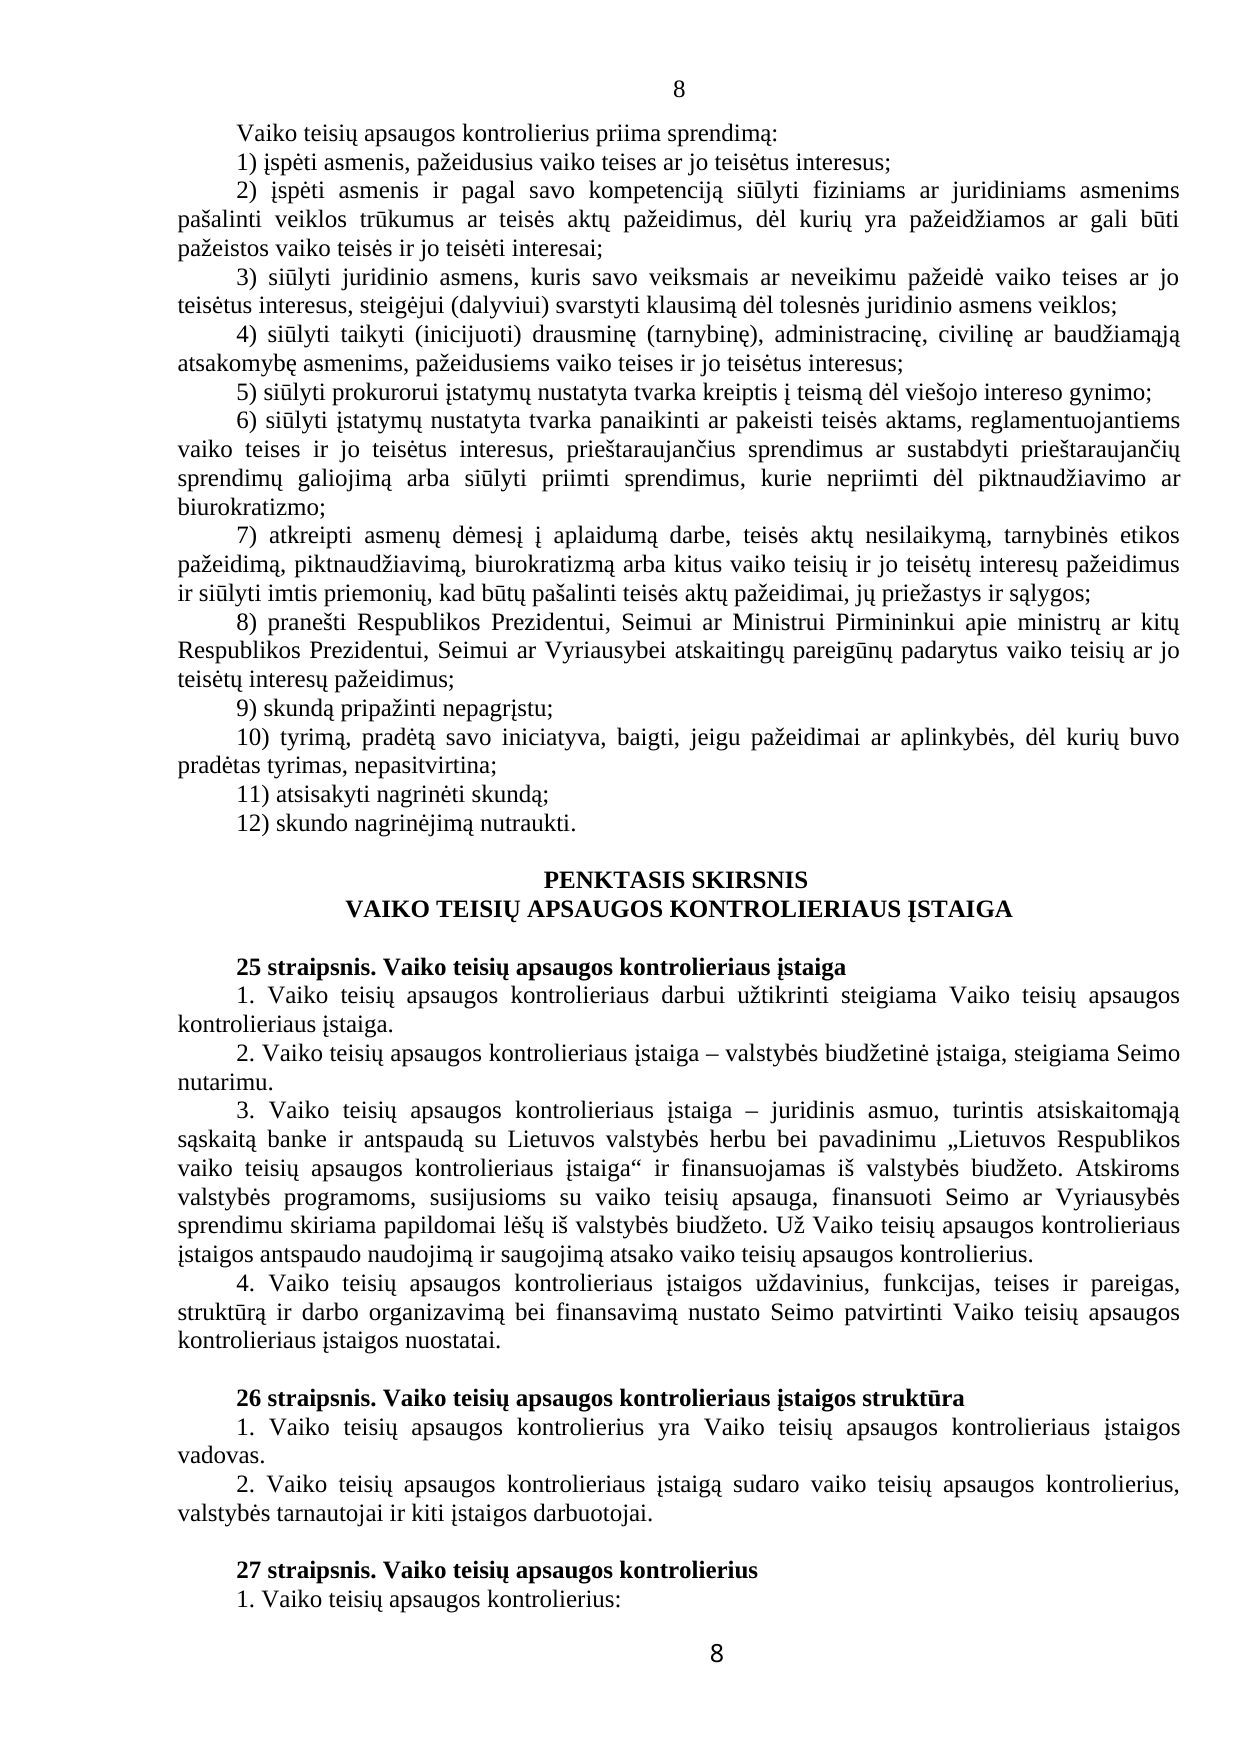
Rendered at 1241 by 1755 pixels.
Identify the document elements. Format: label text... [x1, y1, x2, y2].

text 3. Vaiko teisių apsaugos kontrolieriaus įstaiga – juridinis asmuo, turintis atsiskaitomąją sąskaitą banke ir antspaudą su Lietuvos valstybės herbu bei pavadinimu „Lietuvos Respublikos vaiko teisių apsaugos kontrolieriaus įstaiga“ ir finansuojamas iš valstybės biudžeto. Atskiroms valstybės programoms, susijusioms su vaiko teisių apsauga, finansuoti Seimo ar Vyriausybės sprendimu skiriama papildomai lėšų iš valstybės biudžeto. Už Vaiko teisių apsaugos kontrolieriaus įstaigos antspaudo naudojimą ir saugojimą atsako vaiko teisių apsaugos kontrolierius. [177, 1096, 1181, 1268]
text 27 straipsnis. Vaiko teisių apsaugos kontrolierius [177, 1556, 1181, 1584]
text 2. Vaiko teisių apsaugos kontrolieriaus įstaigą sudaro vaiko teisių apsaugos kontrolierius, valstybės tarnautojai ir kiti įstaigos darbuotojai. [177, 1469, 1181, 1527]
text 8) pranešti Respublikos Prezidentui, Seimui ar Ministrui Pirmininkui apie ministrų ar kitų Respublikos Prezidentui, Seimui ar Vyriausybei atskaitingų pareigūnų padarytus vaiko teisių ar jo teisėtų interesų pažeidimus; [177, 607, 1181, 693]
text PENKTASIS SKIRSNIS [177, 866, 1181, 894]
text VAIKO TEISIŲ APSAUGOS KONTROLIERIAUS ĮSTAIGA [177, 894, 1181, 923]
text 11) atsisakyti nagrinėti skundą; [177, 779, 1181, 808]
text 5) siūlyti prokurorui įstatymų nustatyta tvarka kreiptis į teismą dėl viešojo intereso gynimo; [177, 377, 1181, 406]
text 4) siūlyti taikyti (inicijuoti) drausminę (tarnybinę), administracinę, civilinę ar baudžiamąją atsakomybę asmenims, pažeidusiems vaiko teises ir jo teisėtus interesus; [177, 319, 1181, 377]
text 26 straipsnis. Vaiko teisių apsaugos kontrolieriaus įstaigos struktūra [177, 1383, 1181, 1412]
text 25 straipsnis. Vaiko teisių apsaugos kontrolieriaus įstaiga [177, 952, 1181, 981]
text 4. Vaiko teisių apsaugos kontrolieriaus įstaigos uždavinius, funkcijas, teises ir pareigas, struktūrą ir darbo organizavimą bei finansavimą nustato Seimo patvirtinti Vaiko teisių apsaugos kontrolieriaus įstaigos nuostatai. [177, 1268, 1181, 1354]
text 3) siūlyti juridinio asmens, kuris savo veiksmais ar neveikimu pažeidė vaiko teises ar jo teisėtus interesus, steigėjui (dalyviui) svarstyti klausimą dėl tolesnės juridinio asmens veiklos; [177, 262, 1181, 319]
text 6) siūlyti įstatymų nustatyta tvarka panaikinti ar pakeisti teisės aktams, reglamentuojantiems vaiko teises ir jo teisėtus interesus, prieštaraujančius sprendimus ar sustabdyti prieštaraujančių sprendimų galiojimą arba siūlyti priimti sprendimus, kurie nepriimti dėl piktnaudžiavimo ar biurokratizmo; [177, 406, 1181, 521]
text 2) įspėti asmenis ir pagal savo kompetenciją siūlyti fiziniams ar juridiniams asmenims pašalinti veiklos trūkumus ar teisės aktų pažeidimus, dėl kurių yra pažeidžiamos ar gali būti pažeistos vaiko teisės ir jo teisėti interesai; [177, 176, 1181, 262]
text Vaiko teisių apsaugos kontrolierius priima sprendimą: [177, 118, 1181, 147]
text 1. Vaiko teisių apsaugos kontrolieriaus darbui užtikrinti steigiama Vaiko teisių apsaugos kontrolieriaus įstaiga. [177, 981, 1181, 1038]
text 2. Vaiko teisių apsaugos kontrolieriaus įstaiga – valstybės biudžetinė įstaiga, steigiama Seimo nutarimu. [177, 1038, 1181, 1096]
text 12) skundo nagrinėjimą nutraukti. [177, 808, 1181, 837]
text 10) tyrimą, pradėtą savo iniciatyva, baigti, jeigu pažeidimai ar aplinkybės, dėl kurių buvo pradėtas tyrimas, nepasitvirtina; [177, 722, 1181, 779]
text 9) skundą pripažinti nepagrįstu; [177, 693, 1181, 722]
text 1) įspėti asmenis, pažeidusius vaiko teises ar jo teisėtus interesus; [177, 147, 1181, 176]
text 7) atkreipti asmenų dėmesį į aplaidumą darbe, teisės aktų nesilaikymą, tarnybinės etikos pažeidimą, piktnaudžiavimą, biurokratizmą arba kitus vaiko teisių ir jo teisėtų interesų pažeidimus ir siūlyti imtis priemonių, kad būtų pašalinti teisės aktų pažeidimai, jų priežastys ir sąlygos; [177, 521, 1181, 607]
text 1. Vaiko teisių apsaugos kontrolierius yra Vaiko teisių apsaugos kontrolieriaus įstaigos vadovas. [177, 1412, 1181, 1469]
text 1. Vaiko teisių apsaugos kontrolierius: [177, 1584, 1181, 1613]
